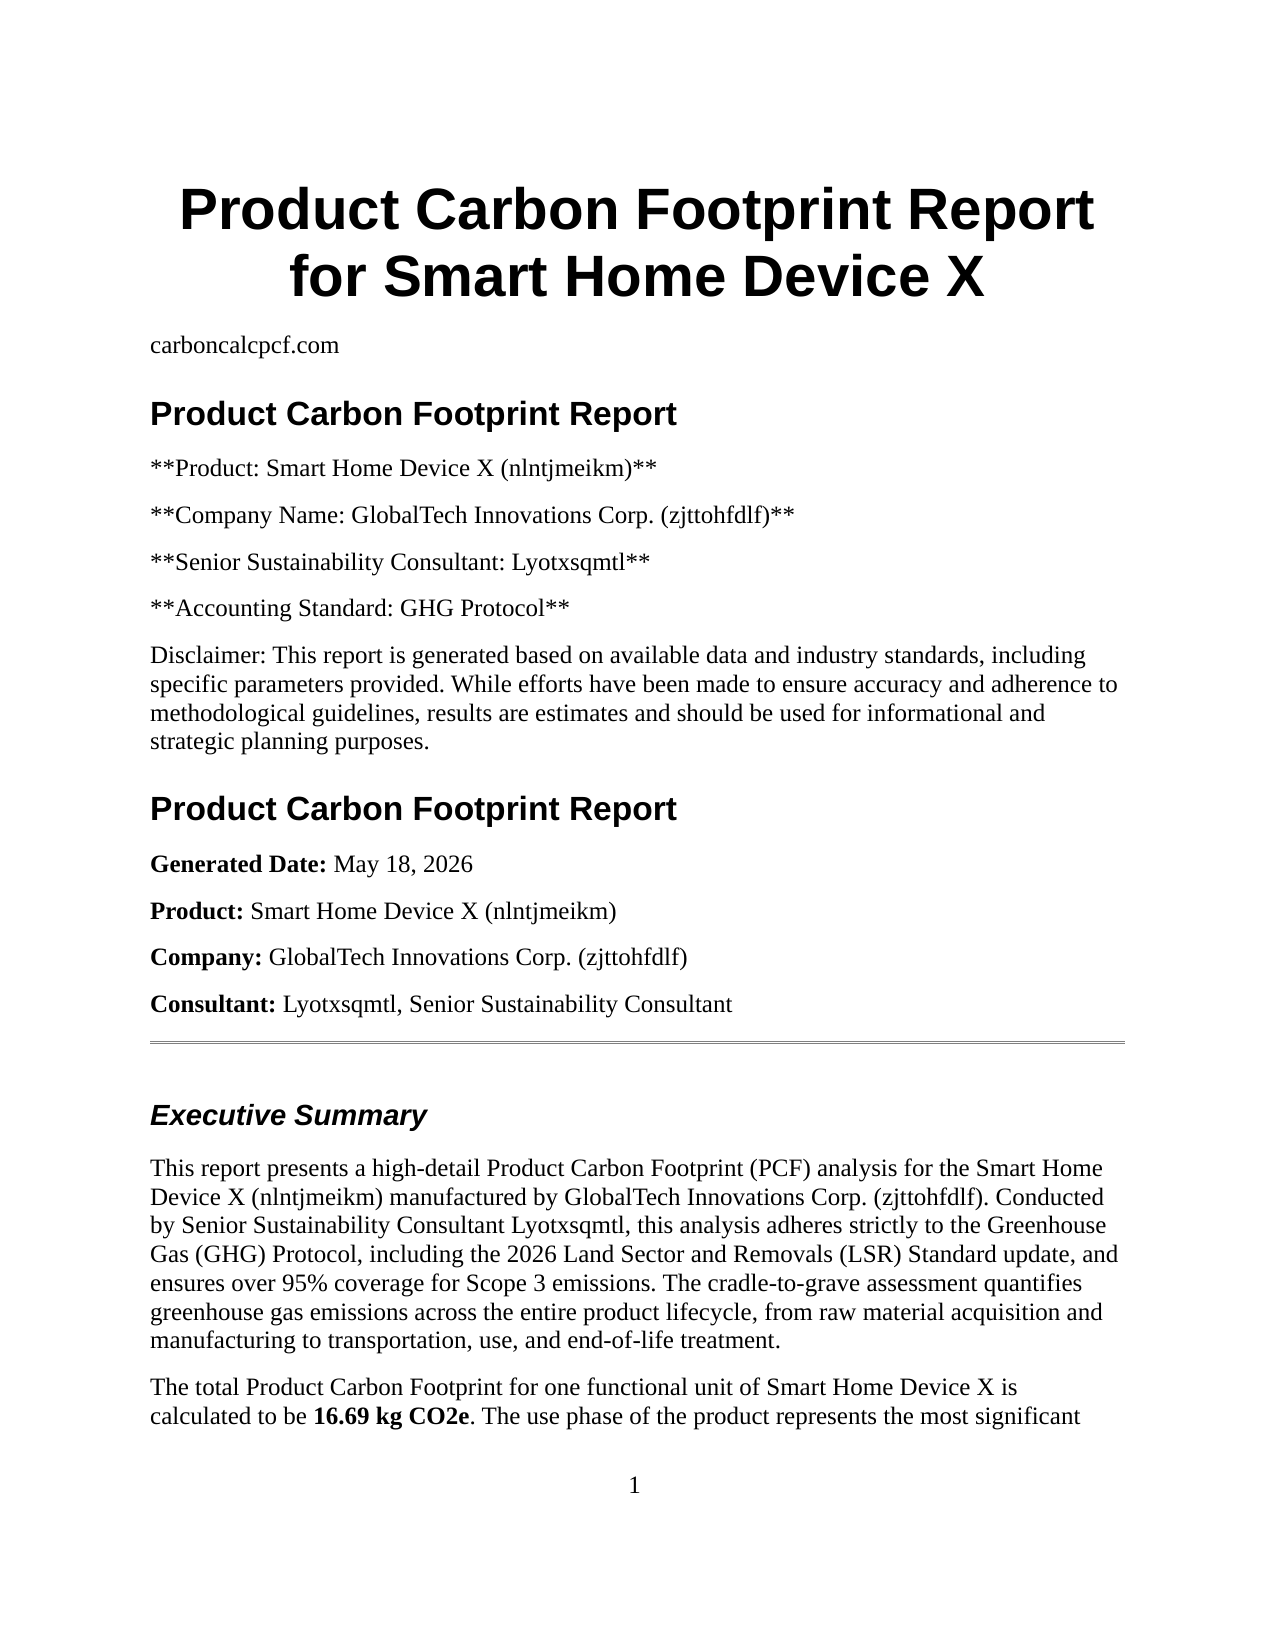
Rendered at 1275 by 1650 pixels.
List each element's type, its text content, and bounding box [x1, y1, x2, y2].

text **Company Name: GlobalTech Innovations Corp. (zjttohfdlf)** [150, 500, 1125, 529]
text **Product: Smart Home Device X (nlntjmeikm)** [150, 453, 1125, 482]
text **Accounting Standard: GHG Protocol** [150, 593, 1125, 622]
text Generated Date: May 18, 2026 [150, 849, 1125, 878]
text The total Product Carbon Footprint for one functional unit of Smart Home Device X is calculated to be 16.69 kg CO2e. The use phase of the product represents the most significant [150, 1372, 1125, 1430]
text Disclaimer: This report is generated based on available data and industry standards, including specific parameters provided. While efforts have been made to ensure accuracy and adherence to methodological guidelines, results are estimates and should be used for informational and strategic planning purposes. [150, 640, 1125, 755]
text carboncalcpcf.com [150, 331, 1125, 359]
text Consultant: Lyotxsqmtl, Senior Sustainability Consultant [150, 989, 1125, 1018]
subtitle Product Carbon Footprint Report [150, 789, 1125, 828]
text Product: Smart Home Device X (nlntjmeikm) [150, 896, 1125, 924]
title Product Carbon Footprint Report for Smart Home Device X [150, 175, 1125, 309]
text **Senior Sustainability Consultant: Lyotxsqmtl** [150, 547, 1125, 576]
text This report presents a high-detail Product Carbon Footprint (PCF) analysis for the Smart Home Device X (nlntjmeikm) manufactured by GlobalTech Innovations Corp. (zjttohfdlf). Conducted by Senior Sustainability Consultant Lyotxsqmtl, this analysis adheres strictly to the Greenhouse Gas (GHG) Protocol, including the 2026 Land Sector and Removals (LSR) Standard update, and ensures over 95% coverage for Scope 3 emissions. The cradle-to-grave assessment quantifies greenhouse gas emissions across the entire product lifecycle, from raw material acquisition and manufacturing to transportation, use, and end-of-life treatment. [150, 1153, 1125, 1354]
subtitle Executive Summary [150, 1098, 1125, 1132]
text Company: GlobalTech Innovations Corp. (zjttohfdlf) [150, 942, 1125, 971]
subtitle Product Carbon Footprint Report [150, 393, 1125, 432]
